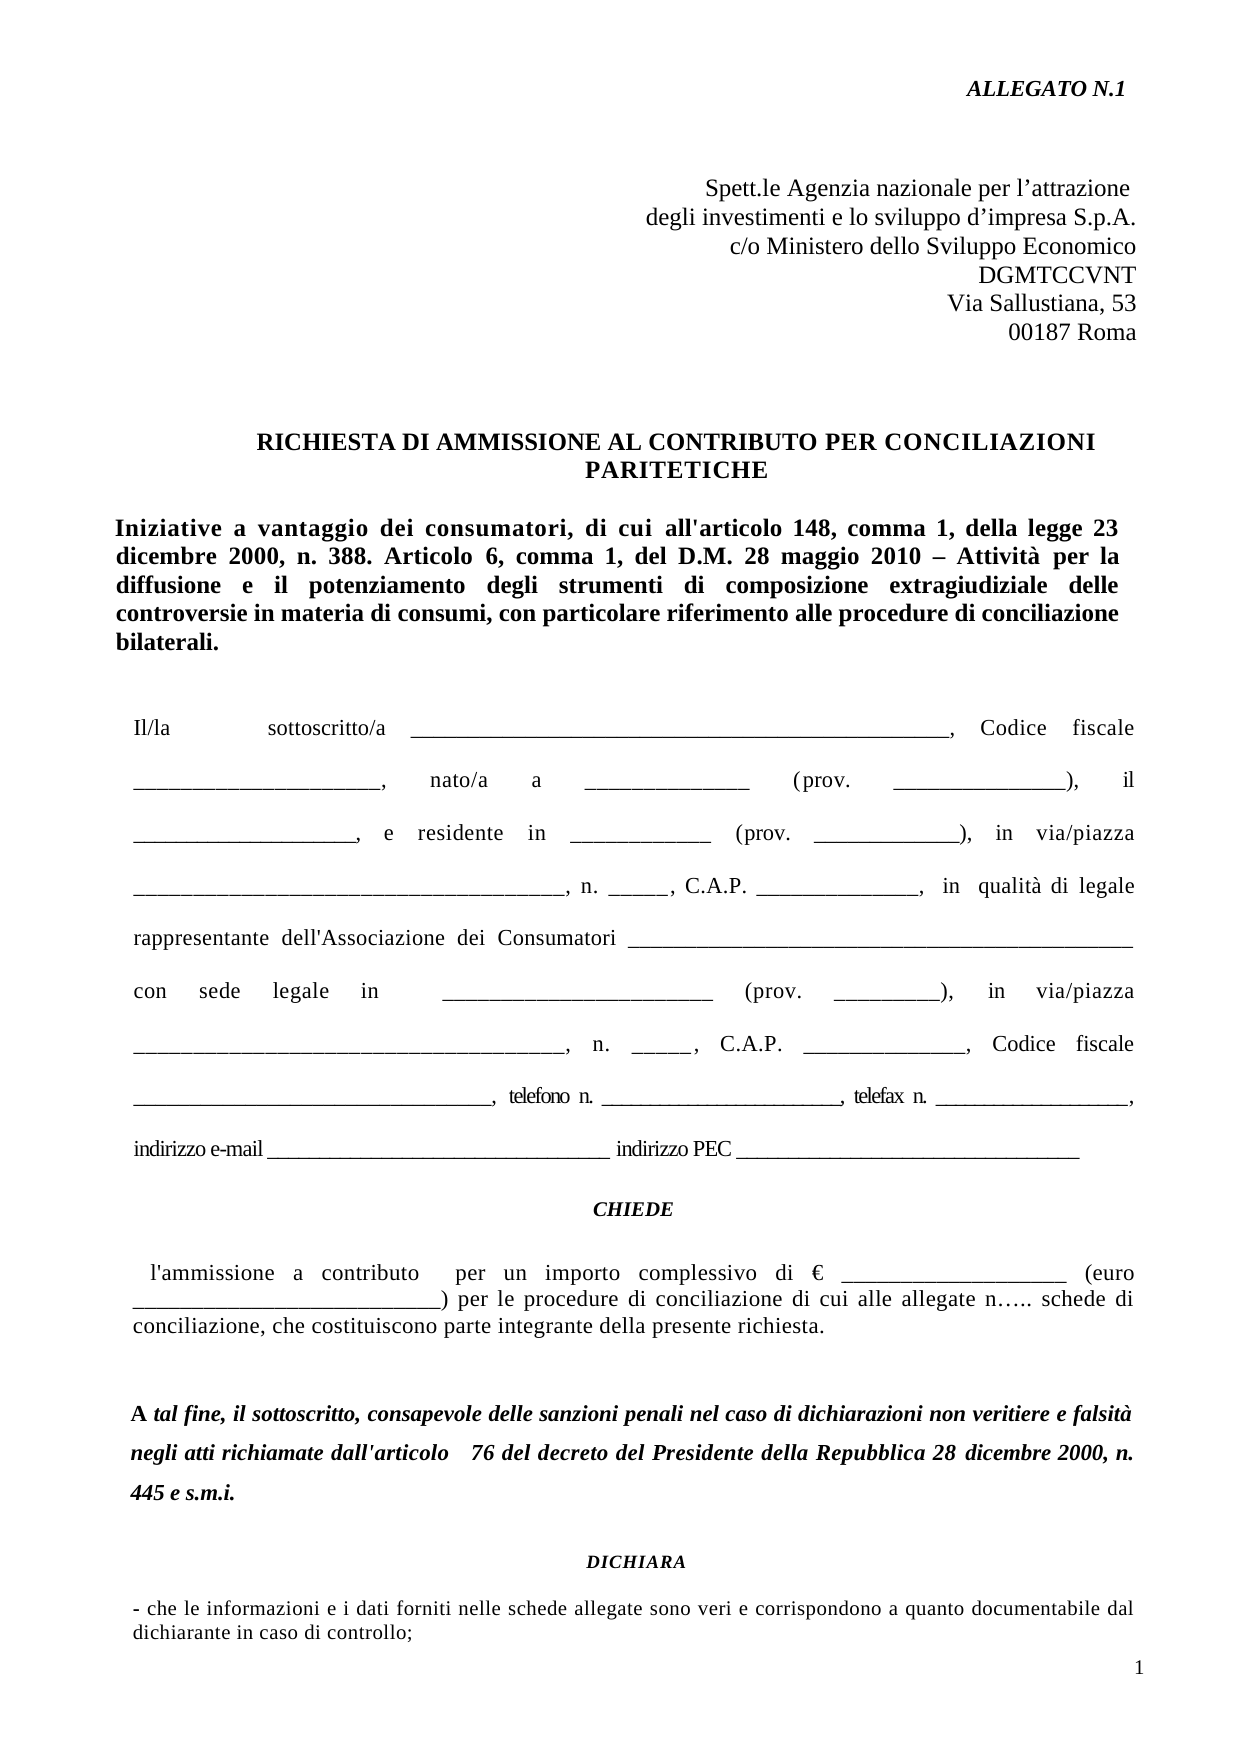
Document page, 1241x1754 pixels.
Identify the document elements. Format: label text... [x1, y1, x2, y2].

text DICHIARA [137, 1551, 1136, 1572]
subtitle Spett.le Agenzia nazionale per l’attrazione [130, 173, 1136, 202]
text CHIEDE [132, 1188, 1136, 1223]
text A tal fine, il sottoscritto, consapevole delle sanzioni penali nel caso di dichiarazioni non veritiere e falsità negli atti richiamate dall'articolo 76 del decreto del Presidente della Repubblica 28 dicembre 2000, n. 445 e s.m.i. [130, 1400, 1136, 1505]
text Via Sallustiana, 53 [130, 288, 1136, 317]
subtitle degli investimenti e lo sviluppo d’impresa S.p.A. [130, 202, 1136, 231]
text Il/la sottoscritto/a _______________________________________________, Codice fiscale _____________________, nato/a a ______________ (prov. _______________), il _____________________, e residente in ____________ (prov. _____________), in via/piazza ____________________________________, n. _____, C.A.P. ______________, in qualità di legale rappresentante dell'Associazione dei Consumatori ____________________________________________ con sede legale in _______________________ (prov. _________), in via/piazza ____________________________________, n. _____, C.A.P. ______________, Codice fiscale ________________________________, telefono n. _________________________, telefax n. ____________________, indirizzo e-mail _________________________________ indirizzo PEC _________________________________ [133, 714, 1134, 1162]
text l'ammissione a contributo per un importo complessivo di € ___________________ (euro __________________________) per le procedure di conciliazione di cui alle allegate n….. schede di conciliazione, che costituiscono parte integrante della presente richiesta. [133, 1259, 1136, 1338]
text RICHIESTA DI AMMISSIONE AL CONTRIBUTO PER CONCILIAZIONI PARITETICHE [189, 428, 1163, 485]
text - che le informazioni e i dati forniti nelle schede allegate sono veri e corrispondono a quanto documentabile dal dichiarante in caso di controllo; [133, 1596, 1136, 1644]
text DGMTCCVNT [130, 260, 1136, 288]
text 00187 Roma [130, 317, 1136, 346]
text ALLEGATO N.1 [130, 75, 1128, 101]
text Iniziative a vantaggio dei consumatori, di cui all'articolo 148, comma 1, della legge 23 dicembre 2000, n. 388. Articolo 6, comma 1, del D.M. 28 maggio 2010 – Attività per la diffusione e il potenziamento degli strumenti di composizione extragiudiziale delle controversie in materia di consumi, con particolare riferimento alle procedure di conciliazione bilaterali. [114, 513, 1119, 656]
text c/o Ministero dello Sviluppo Economico [130, 231, 1136, 260]
